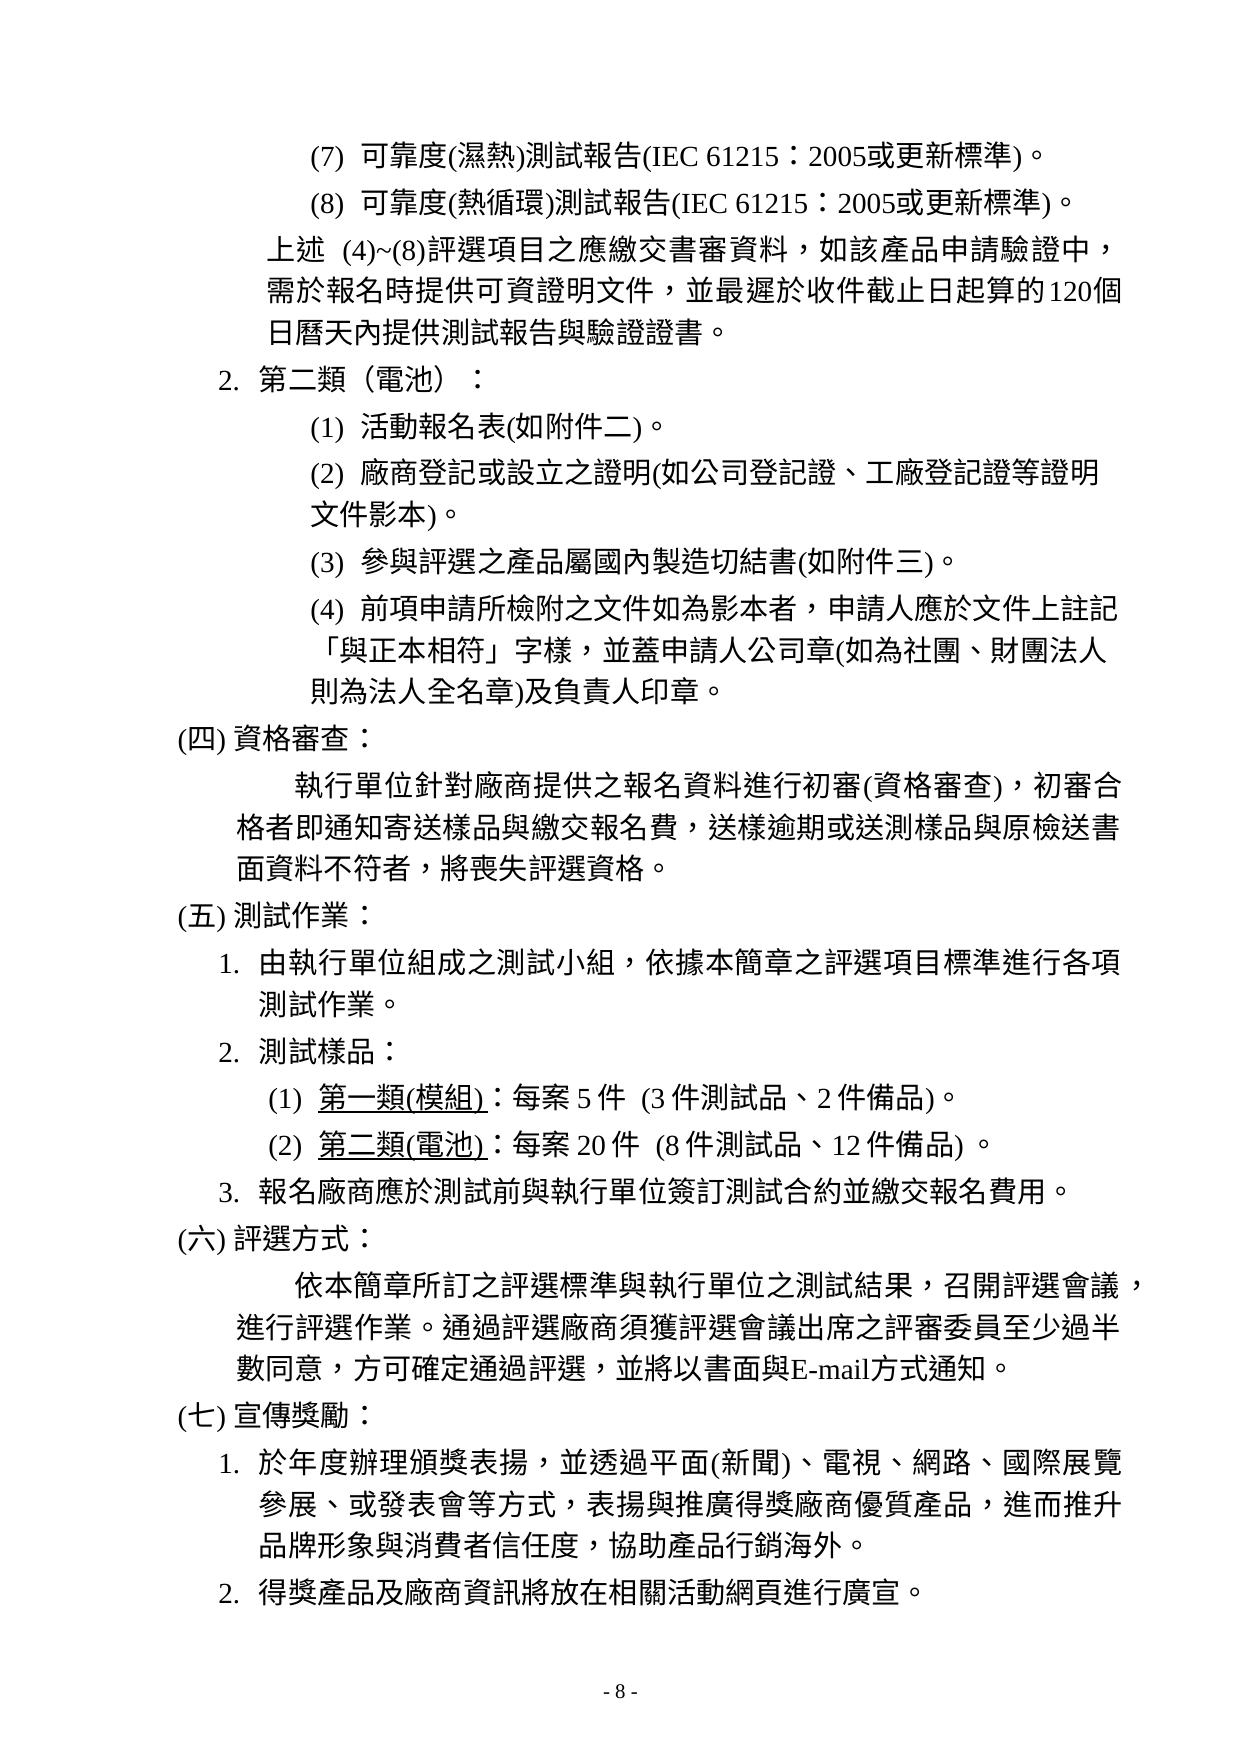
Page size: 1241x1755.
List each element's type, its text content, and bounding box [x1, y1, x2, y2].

text (七) 宣傳獎勵： [177, 1393, 1122, 1435]
text (五) 測試作業： [177, 893, 1122, 935]
text (六) 評選方式： [177, 1216, 1122, 1258]
list 參與評選之產品屬國內製造切結書(如附件三)。 [310, 539, 1122, 581]
list 第二類（電池）： [218, 357, 1122, 398]
list 可靠度(熱循環)測試報告(IEC 61215：2005或更新標準)。 [310, 180, 1122, 221]
list 得獎產品及廠商資訊將放在相關活動網頁進行廣宣。 [218, 1570, 1122, 1612]
list 廠商登記或設立之證明(如公司登記證、工廠登記證等證明文件影本)。 [310, 451, 1122, 534]
text 依本簡章所訂之評選標準與執行單位之測試結果，召開評選會議，進行評選作業。通過評選廠商須獲評選會議出席之評審委員至少過半數同意，方可確定通過評選，並將以書面與E-mail方式通知。 [236, 1263, 1122, 1388]
list 前項申請所檢附之文件如為影本者，申請人應於文件上註記「與正本相符」字樣，並蓋申請人公司章(如為社團、財團法人則為法人全名章)及負責人印章。 [310, 586, 1122, 711]
list 於年度辦理頒獎表揚，並透過平面(新聞)、電視、網路、國際展覽參展、或發表會等方式，表揚與推廣得獎廠商優質產品，進而推升品牌形象與消費者信任度，協助產品行銷海外。 [218, 1440, 1122, 1565]
text 執行單位針對廠商提供之報名資料進行初審(資格審查)，初審合格者即通知寄送樣品與繳交報名費，送樣逾期或送測樣品與原檢送書面資料不符者，將喪失評選資格。 [236, 763, 1122, 888]
list 測試樣品： [218, 1029, 1122, 1070]
list 由執行單位組成之測試小組，依據本簡章之評選項目標準進行各項測試作業。 [218, 940, 1122, 1023]
list 可靠度(濕熱)測試報告(IEC 61215：2005或更新標準)。 [310, 133, 1122, 174]
list 第二類(電池)：每案20件 (8件測試品、12件備品) 。 [268, 1122, 1122, 1164]
text 上述 (4)~(8)評選項目之應繳交書審資料，如該產品申請驗證中，需於報名時提供可資證明文件，並最遲於收件截止日起算的120個日曆天內提供測試報告與驗證證書。 [266, 227, 1122, 352]
list 第一類(模組)：每案5件 (3件測試品、2件備品)。 [268, 1076, 1122, 1117]
text (四) 資格審查： [177, 716, 1122, 758]
list 報名廠商應於測試前與執行單位簽訂測試合約並繳交報名費用。 [218, 1169, 1122, 1211]
list 活動報名表(如附件二)。 [310, 404, 1122, 445]
